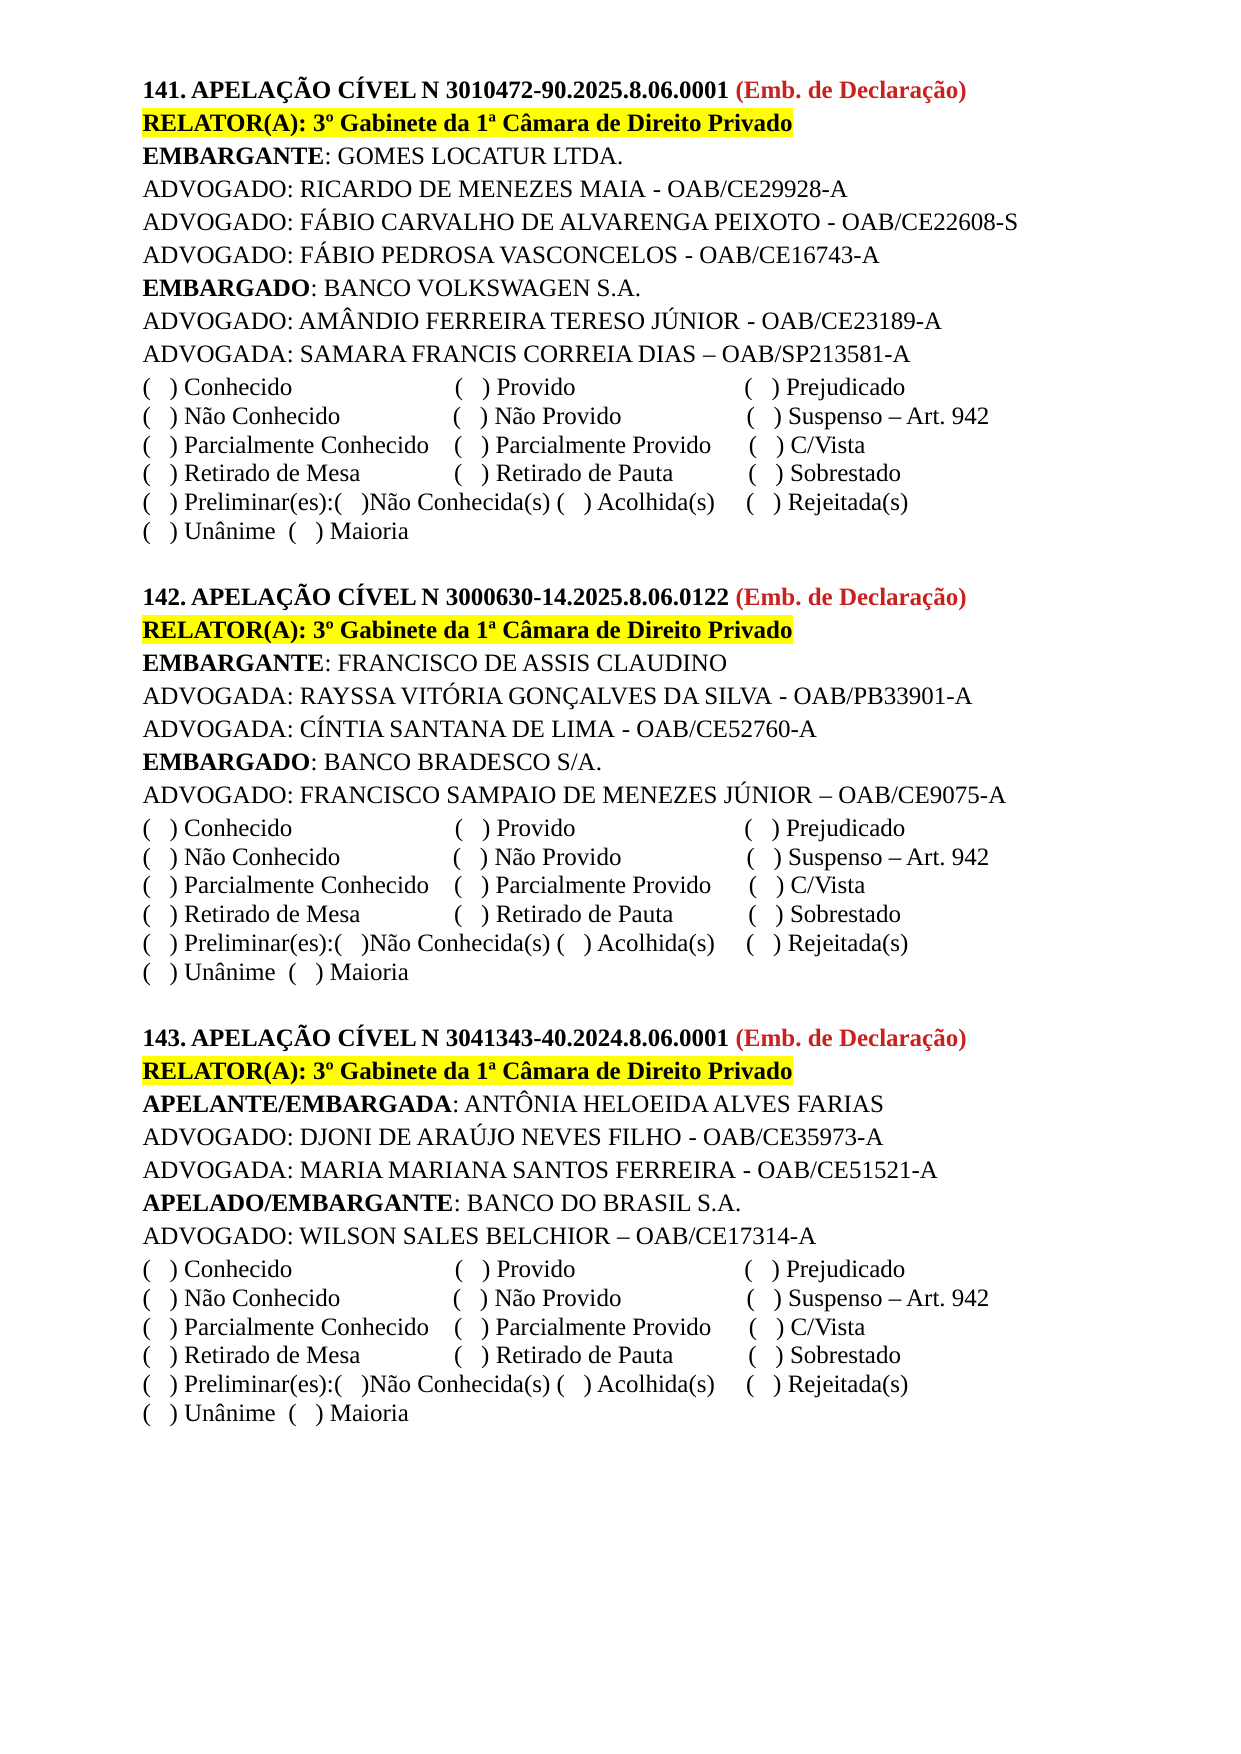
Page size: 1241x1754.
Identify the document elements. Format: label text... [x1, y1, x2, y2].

text ( ) Parcialmente Conhecido ( ) Parcialmente Provido ( ) C/Vista [142, 1312, 1158, 1340]
text ( ) Unânime ( ) Maioria [142, 1398, 1188, 1493]
text ( ) Preliminar(es):( )Não Conhecida(s) ( ) Acolhida(s) ( ) Rejeitada(s) [142, 928, 1158, 957]
text ( ) Não Conhecido ( ) Não Provido ( ) Suspenso – Art. 942 [142, 1283, 1158, 1312]
text ( ) Não Conhecido ( ) Não Provido ( ) Suspenso – Art. 942 [142, 401, 1158, 430]
text ( ) Unânime ( ) Maioria 143. APELAÇÃO CÍVEL N 3041343-40.2024.8.06.0001 (Emb. de Declaração) RELATOR(A): 3º Gabinete da 1ª Câmara de Direito Privado APELANTE/EMBARGADA: ANTÔNIA HELOEIDA ALVES FARIAS ADVOGADO: DJONI DE ARAÚJO NEVES FILHO - OAB/CE35973-A ADVOGADA: MARIA MARIANA SANTOS FERREIRA - OAB/CE51521-A APELADO/EMBARGANTE: BANCO DO BRASIL S.A. ADVOGADO: WILSON SALES BELCHIOR – OAB/CE17314-A [142, 957, 1188, 1250]
text ( ) Retirado de Mesa ( ) Retirado de Pauta ( ) Sobrestado [142, 1340, 1158, 1369]
text ( ) Não Conhecido ( ) Não Provido ( ) Suspenso – Art. 942 [142, 842, 1158, 871]
text 141. APELAÇÃO CÍVEL N 3010472-90.2025.8.06.0001 (Emb. de Declaração) RELATOR(A): 3º Gabinete da 1ª Câmara de Direito Privado EMBARGANTE: GOMES LOCATUR LTDA. ADVOGADO: RICARDO DE MENEZES MAIA - OAB/CE29928-A ADVOGADO: FÁBIO CARVALHO DE ALVARENGA PEIXOTO - OAB/CE22608-S ADVOGADO: FÁBIO PEDROSA VASCONCELOS - OAB/CE16743-A EMBARGADO: BANCO VOLKSWAGEN S.A. ADVOGADO: AMÂNDIO FERREIRA TERESO JÚNIOR - OAB/CE23189-A ADVOGADA: SAMARA FRANCIS CORREIA DIAS – OAB/SP213581-A [142, 75, 1188, 368]
text ( ) Unânime ( ) Maioria 142. APELAÇÃO CÍVEL N 3000630-14.2025.8.06.0122 (Emb. de Declaração) RELATOR(A): 3º Gabinete da 1ª Câmara de Direito Privado EMBARGANTE: FRANCISCO DE ASSIS CLAUDINO ADVOGADA: RAYSSA VITÓRIA GONÇALVES DA SILVA - OAB/PB33901-A ADVOGADA: CÍNTIA SANTANA DE LIMA - OAB/CE52760-A EMBARGADO: BANCO BRADESCO S/A. ADVOGADO: FRANCISCO SAMPAIO DE MENEZES JÚNIOR – OAB/CE9075-A [142, 516, 1188, 809]
text ( ) Conhecido ( ) Provido ( ) Prejudicado [142, 813, 1141, 842]
text ( ) Retirado de Mesa ( ) Retirado de Pauta ( ) Sobrestado [142, 899, 1158, 928]
text ( ) Preliminar(es):( )Não Conhecida(s) ( ) Acolhida(s) ( ) Rejeitada(s) [142, 1369, 1158, 1398]
text ( ) Parcialmente Conhecido ( ) Parcialmente Provido ( ) C/Vista [142, 871, 1158, 899]
text ( ) Conhecido ( ) Provido ( ) Prejudicado [142, 372, 1141, 401]
text ( ) Conhecido ( ) Provido ( ) Prejudicado [142, 1254, 1141, 1283]
text ( ) Retirado de Mesa ( ) Retirado de Pauta ( ) Sobrestado [142, 458, 1158, 487]
text ( ) Parcialmente Conhecido ( ) Parcialmente Provido ( ) C/Vista [142, 430, 1158, 458]
text ( ) Preliminar(es):( )Não Conhecida(s) ( ) Acolhida(s) ( ) Rejeitada(s) [142, 487, 1158, 516]
